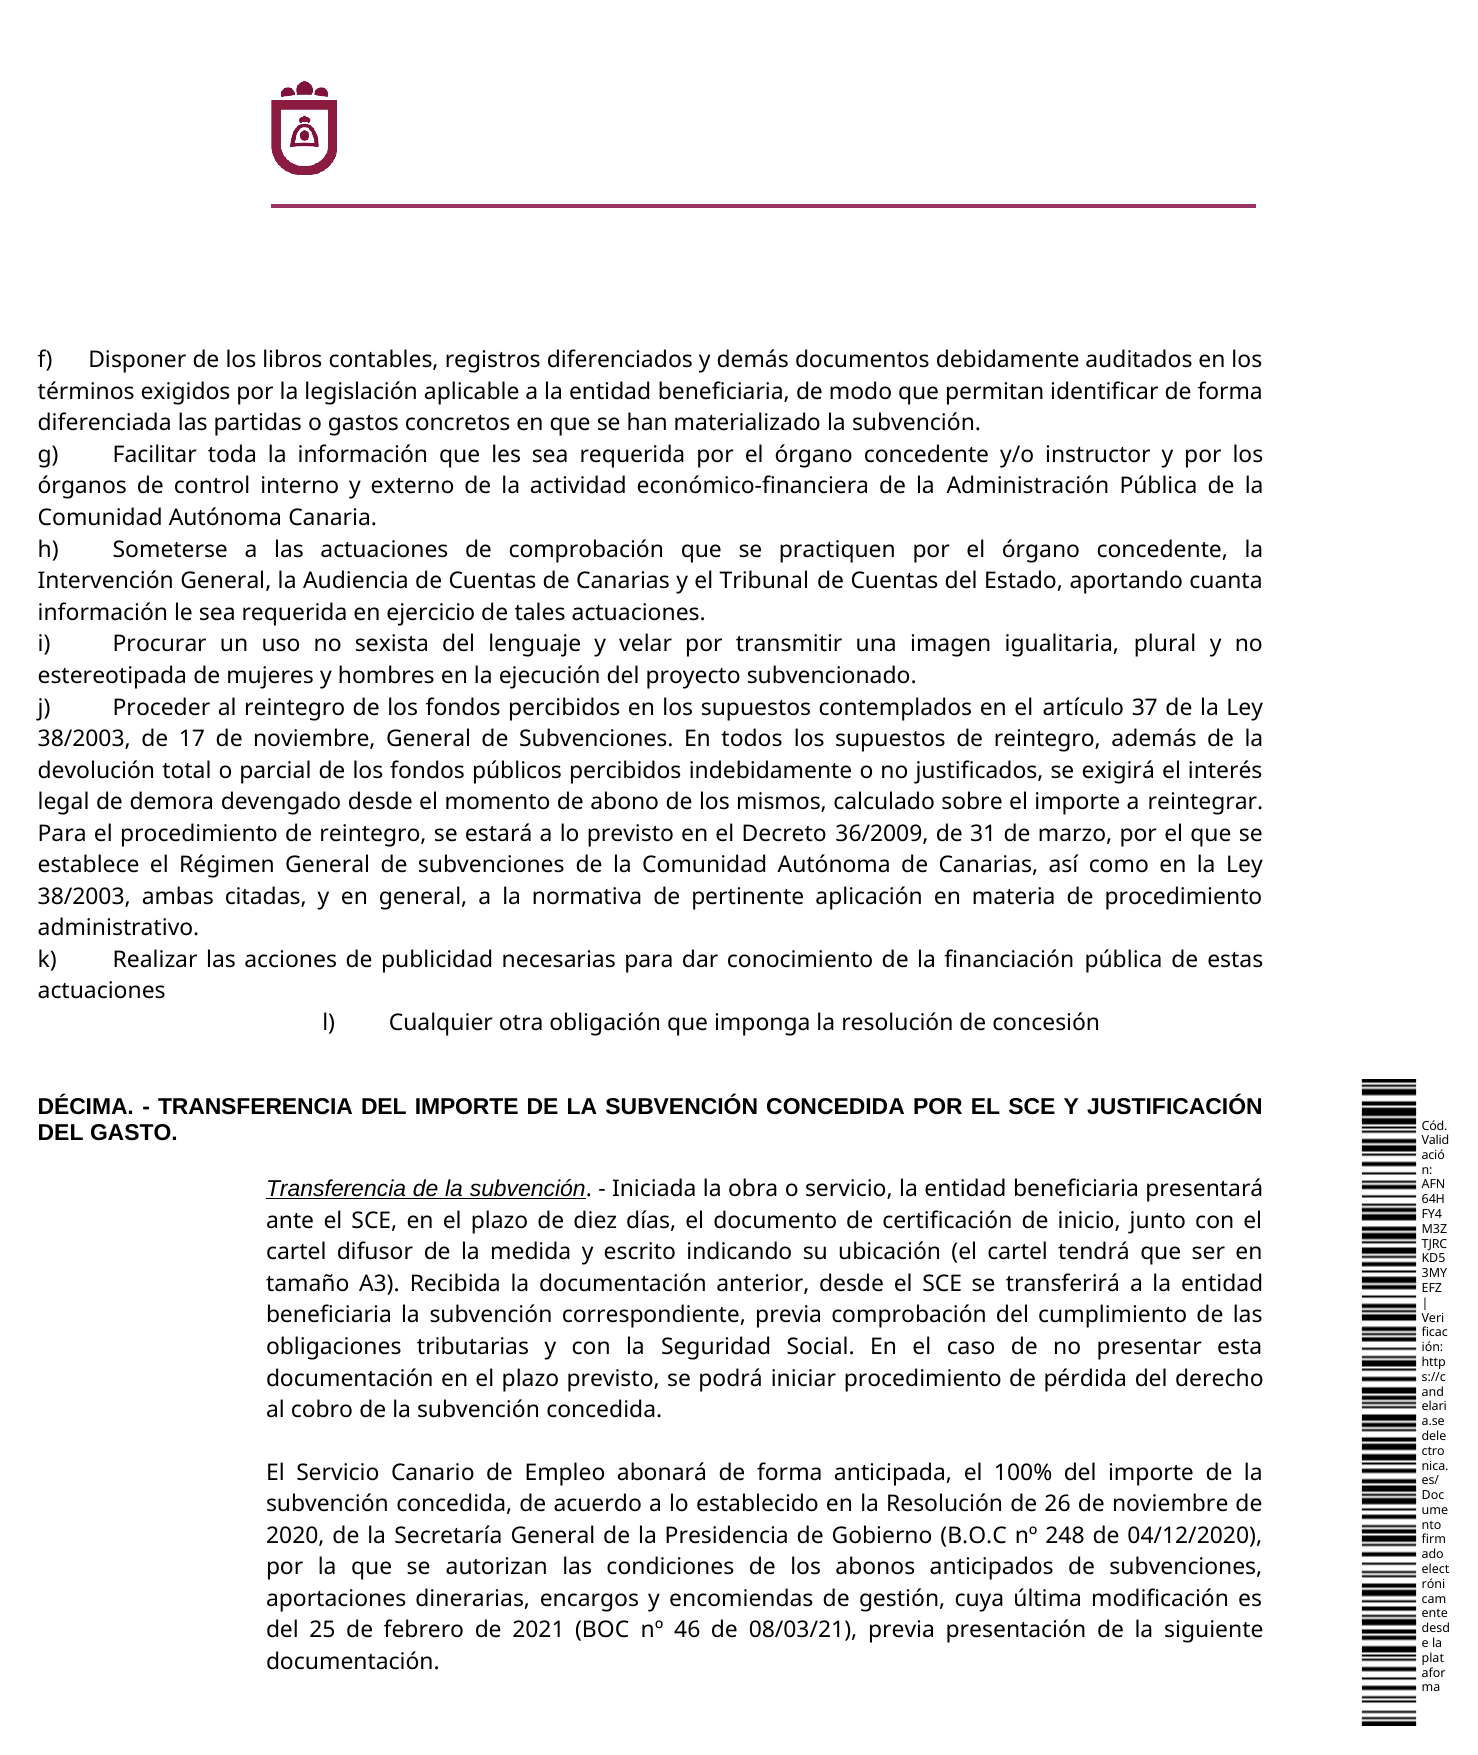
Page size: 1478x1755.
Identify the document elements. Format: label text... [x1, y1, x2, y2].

text Transferencia de la subvención. - Iniciada la obra o servicio, la entidad beneficiaria presentará ante el SCE, en el plazo de diez días, el documento de certificación de inicio, junto con el cartel difusor de la medida y escrito indicando su ubicación (el cartel tendrá que ser en tamaño A3). Recibida la documentación anterior, desde el SCE se transferirá a la entidad beneficiaria la subvención correspondiente, previa comprobación del cumplimiento de las obligaciones tributarias y con la Seguridad Social. En el caso de no presentar esta documentación en el plazo previsto, se podrá iniciar procedimiento de pérdida del derecho al cobro de la subvención concedida. [266, 1172, 1263, 1424]
list Cualquier otra obligación que imponga la resolución de concesión [322, 1005, 1427, 1037]
list Proceder al reintegro de los fondos percibidos en los supuestos contemplados en el artículo 37 de la Ley 38/2003, de 17 de noviembre, General de Subvenciones. En todos los supuestos de reintegro, además de la devolución total o parcial de los fondos públicos percibidos indebidamente o no justificados, se exigirá el interés legal de demora devengado desde el momento de abono de los mismos, calculado sobre el importe a reintegrar. Para el procedimiento de reintegro, se estará a lo previsto en el Decreto 36/2009, de 31 de marzo, por el que se establece el Régimen General de subvenciones de la Comunidad Autónoma de Canarias, así como en la Ley 38/2003, ambas citadas, y en general, a la normativa de pertinente aplicación en materia de procedimiento administrativo. [37, 690, 1263, 943]
list Procurar un uso no sexista del lenguaje y velar por transmitir una imagen igualitaria, plural y no estereotipada de mujeres y hombres en la ejecución del proyecto subvencionado. [37, 627, 1263, 690]
list Disponer de los libros contables, registros diferenciados y demás documentos debidamente auditados en los términos exigidos por la legislación aplicable a la entidad beneficiaria, de modo que permitan identificar de forma diferenciada las partidas o gastos concretos en que se han materializado la subvención. [37, 343, 1263, 438]
text El Servicio Canario de Empleo abonará de forma anticipada, el 100% del importe de la subvención concedida, de acuerdo a lo establecido en la Resolución de 26 de noviembre de 2020, de la Secretaría General de la Presidencia de Gobierno (B.O.C nº 248 de 04/12/2020), por la que se autorizan las condiciones de los abonos anticipados de subvenciones, aportaciones dinerarias, encargos y encomiendas de gestión, cuya última modificación es del 25 de febrero de 2021 (BOC nº 46 de 08/03/21), previa presentación de la siguiente documentación. [266, 1456, 1263, 1676]
list Realizar las acciones de publicidad necesarias para dar conocimiento de la financiación pública de estas actuaciones [37, 943, 1263, 1005]
list Facilitar toda la información que les sea requerida por el órgano concedente y/o instructor y por los órganos de control interno y externo de la actividad económico-financiera de la Administración Pública de la Comunidad Autónoma Canaria. [37, 438, 1263, 532]
list Someterse a las actuaciones de comprobación que se practiquen por el órgano concedente, la Intervención General, la Audiencia de Cuentas de Canarias y el Tribunal de Cuentas del Estado, aportando cuanta información le sea requerida en ejercicio de tales actuaciones. [37, 533, 1263, 627]
subtitle DÉCIMA. - TRANSFERENCIA DEL IMPORTE DE LA SUBVENCIÓN CONCEDIDA POR EL SCE Y JUSTIFICACIÓN DEL GASTO. [37, 1093, 1263, 1146]
text Cód. Validación: AFN64HFY4M3ZTJRCKD53MYEFZ | Verificación: https://candelaria.sedelectronica.es/ Documento firmado electrónicamente desde la plataforma esPublico Gestiona | Página 22 de 83 [1421, 1119, 1450, 1694]
